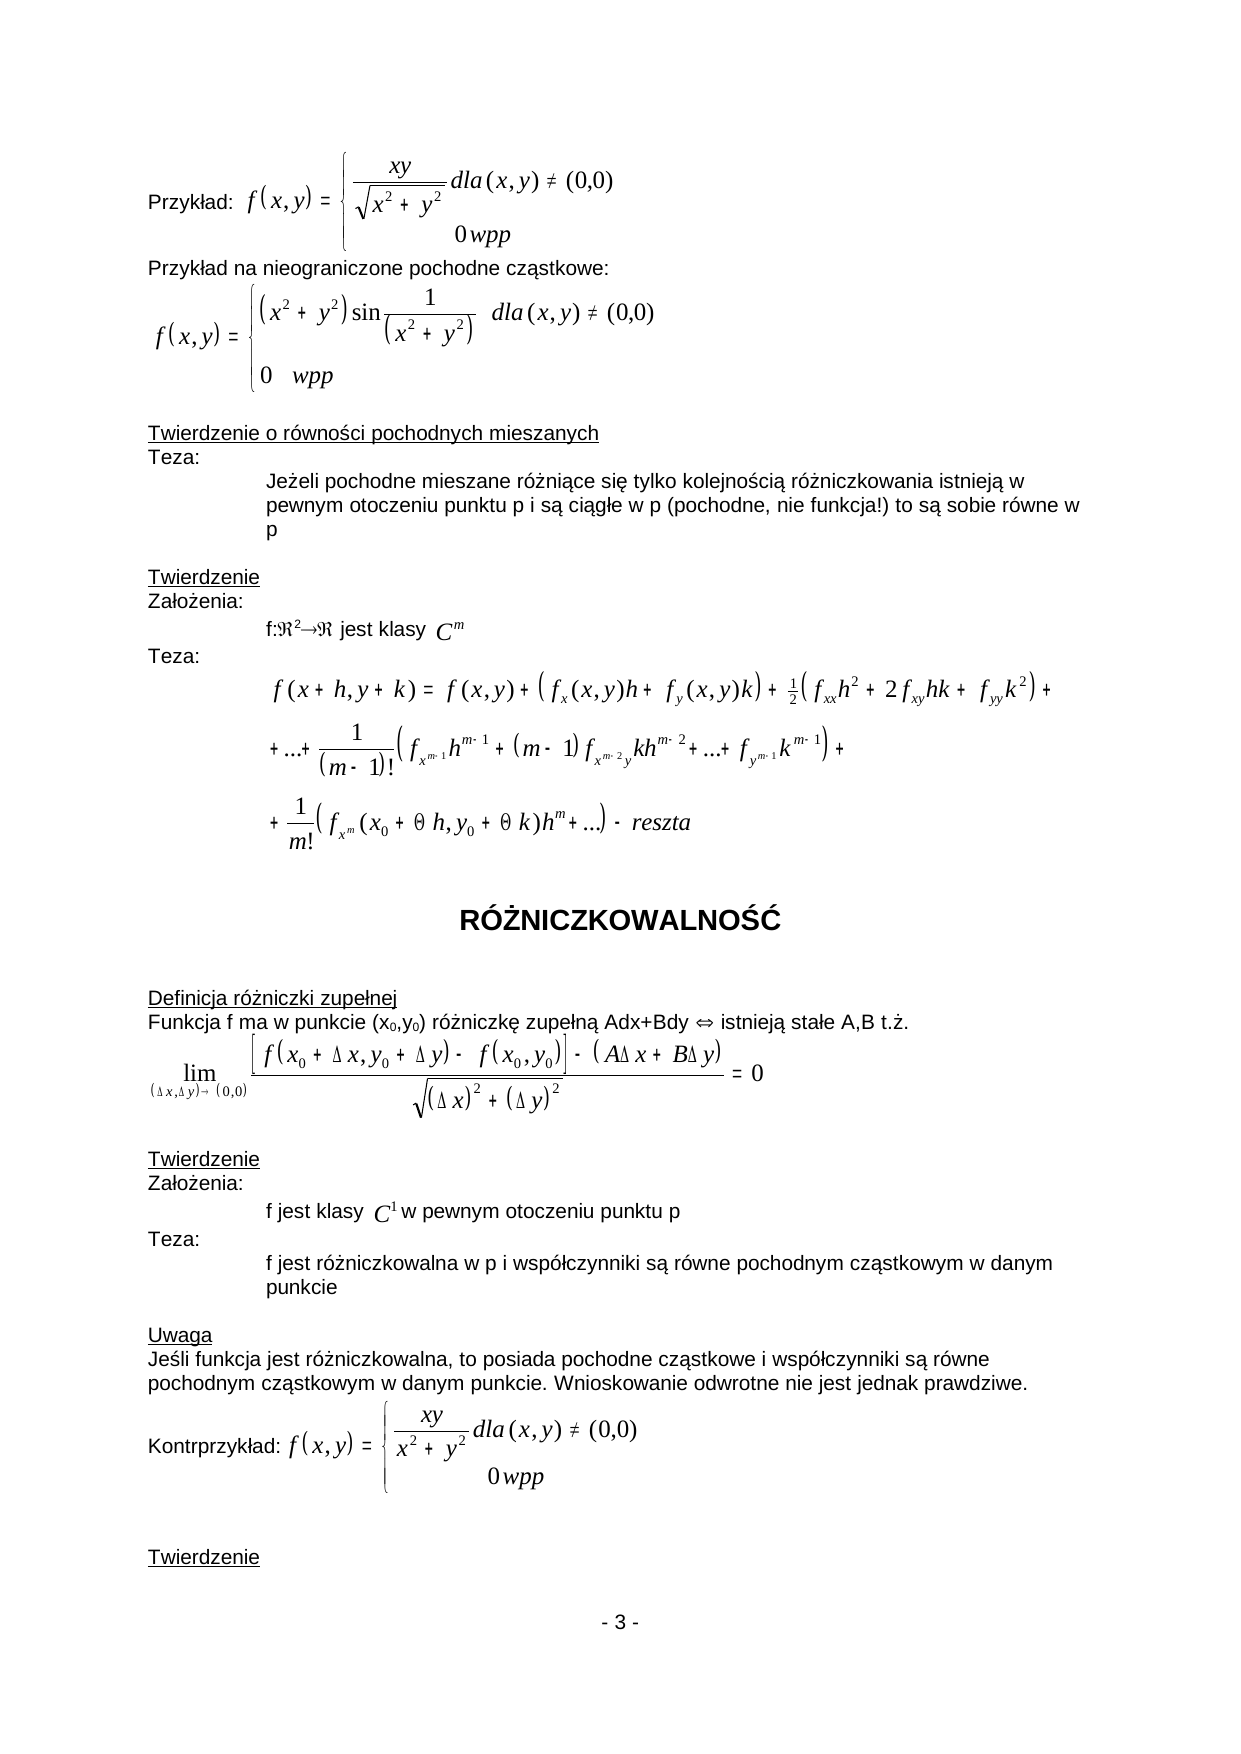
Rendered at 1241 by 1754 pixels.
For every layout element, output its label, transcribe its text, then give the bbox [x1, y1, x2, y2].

text Założenia: [148, 589, 1092, 613]
text f jest różniczkowalna w p i współczynniki są równe pochodnym cząstkowym w danym punkcie [266, 1251, 1092, 1299]
text Przykład: [148, 148, 1092, 256]
text Definicja różniczki zupełnej [148, 986, 1092, 1010]
text f jest klasy w pewnym otoczeniu punktu p [266, 1195, 1092, 1227]
text Teza: [148, 1227, 1092, 1251]
text Jeśli funkcja jest różniczkowalna, to posiada pochodne cząstkowe i współczynniki są równe pochodnym cząstkowym w danym punkcie. Wnioskowanie odwrotne nie jest jednak prawdziwe. [148, 1347, 1092, 1395]
text różniczkowalność [148, 903, 1092, 937]
text Twierdzenie [148, 565, 1092, 589]
text Twierdzenie o równości pochodnych mieszanych [148, 421, 1092, 445]
text Kontrprzykład: [148, 1395, 1092, 1497]
text Teza: [148, 445, 1092, 469]
text Założenia: [148, 1171, 1092, 1195]
text Przykład na nieograniczone pochodne cząstkowe: [148, 256, 1092, 397]
text Teza: [148, 644, 1092, 668]
text Twierdzenie [148, 1545, 1092, 1569]
text Funkcja f ma w punkcie (x0,y0) różniczkę zupełną Adx+Bdy Û istnieją stałe A,B t.ż. [148, 1010, 1092, 1034]
text Jeżeli pochodne mieszane różniące się tylko kolejnością różniczkowania istnieją w pewnym otoczeniu punktu p i są ciągłe w p (pochodne, nie funkcja!) to są sobie równe w p [266, 469, 1092, 541]
text Uwaga [148, 1323, 1092, 1347]
text f:Â2®Â jest klasy [266, 613, 1092, 644]
text Twierdzenie [148, 1147, 1092, 1171]
